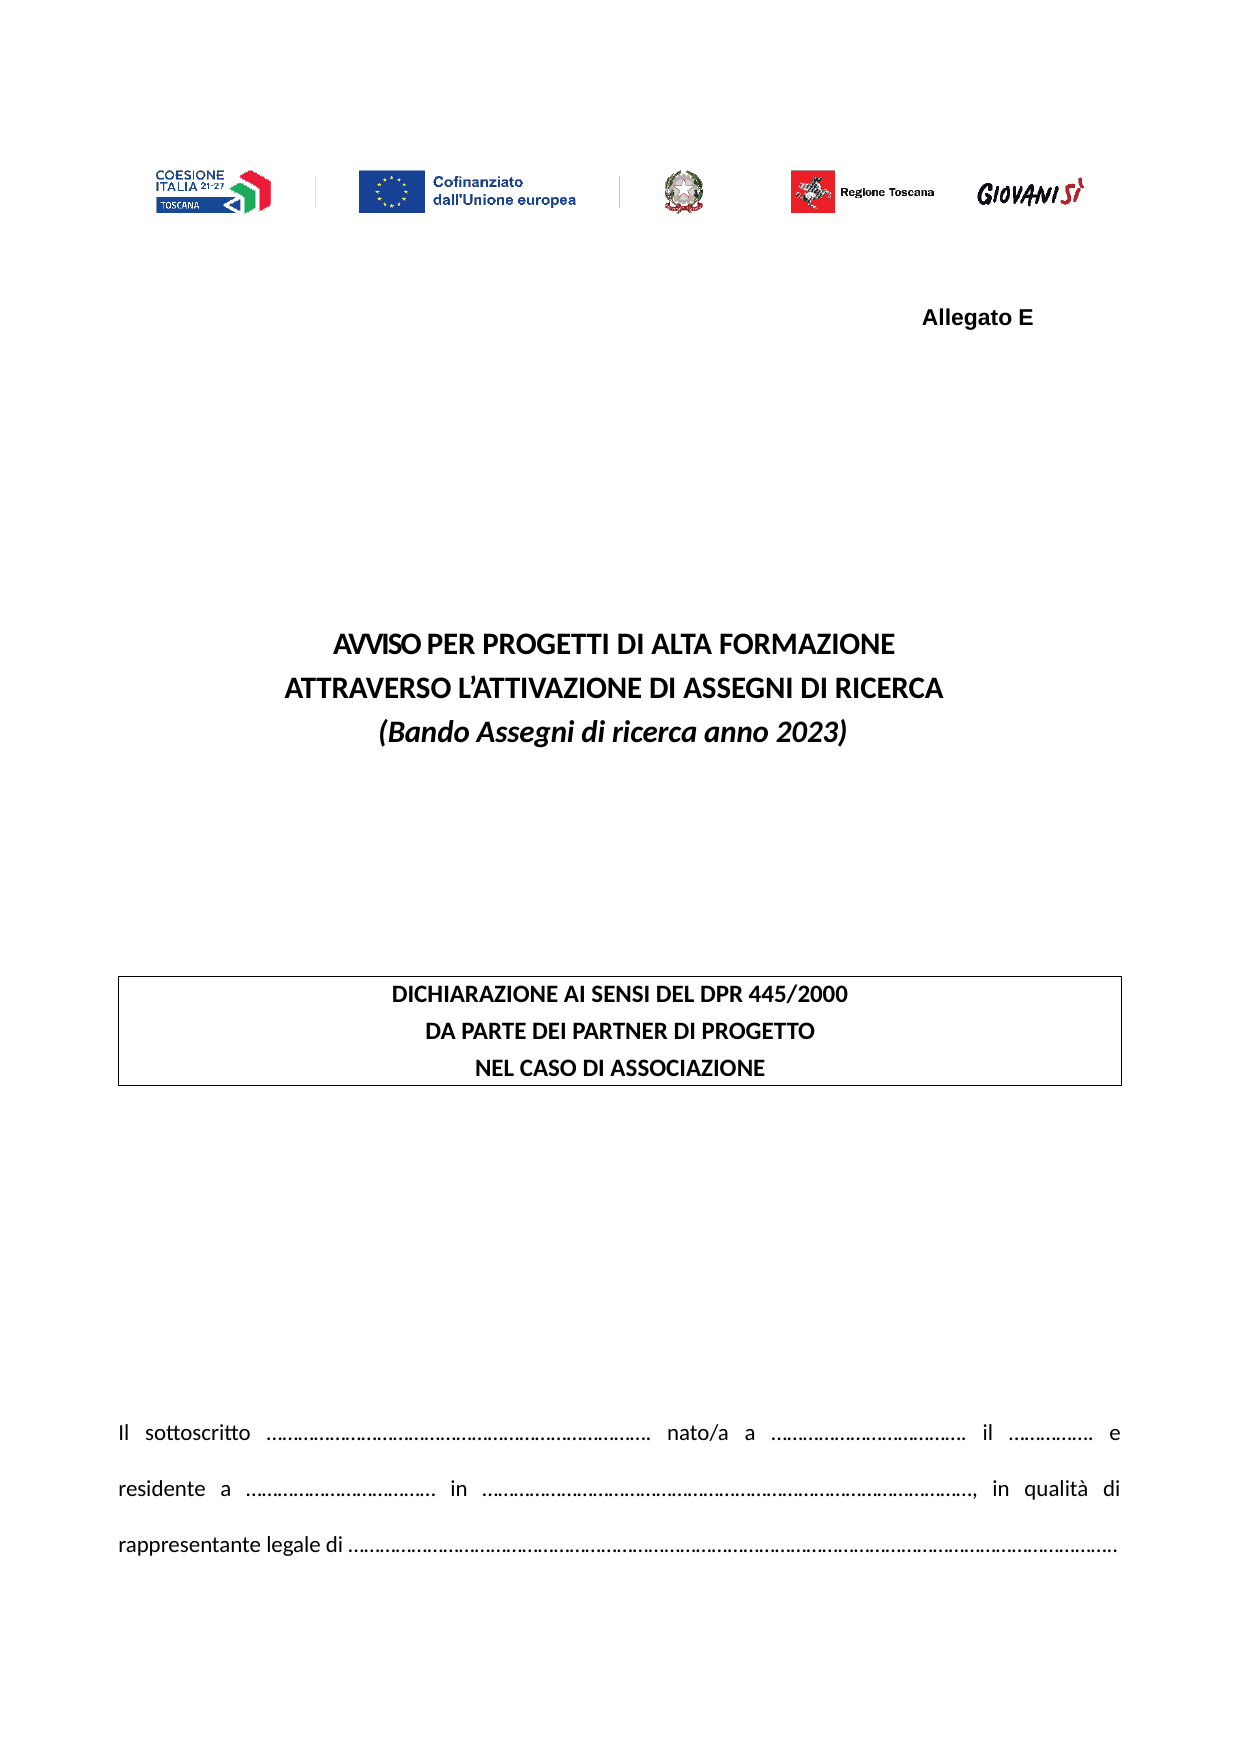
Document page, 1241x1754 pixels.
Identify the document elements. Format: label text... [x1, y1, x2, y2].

text Allegato E [118, 304, 1034, 330]
text DICHIARAZIONE AI SENSI DEL DPR 445/2000 [119, 977, 1121, 1009]
text AVVISO PER PROGETTI DI ALTA FORMAZIONE [118, 624, 1110, 662]
text NEL CASO DI ASSOCIAZIONE [119, 1049, 1121, 1085]
text (Bando Assegni di ricerca anno 2023) [118, 712, 1110, 750]
text ATTRAVERSO L’ATTIVAZIONE DI ASSEGNI DI RICERCA [118, 668, 1110, 706]
text Il sottoscritto ………………………………………………………………. nato/a a ………………………………. il ……………. e residente a ……………………………… in …………………………………………………………………………………, in qualità di rappresentante legale di ……………………………………………………………………………………………………………………………….. [118, 1418, 1122, 1558]
text DA PARTE DEI PARTNER DI PROGETTO [119, 1012, 1121, 1046]
